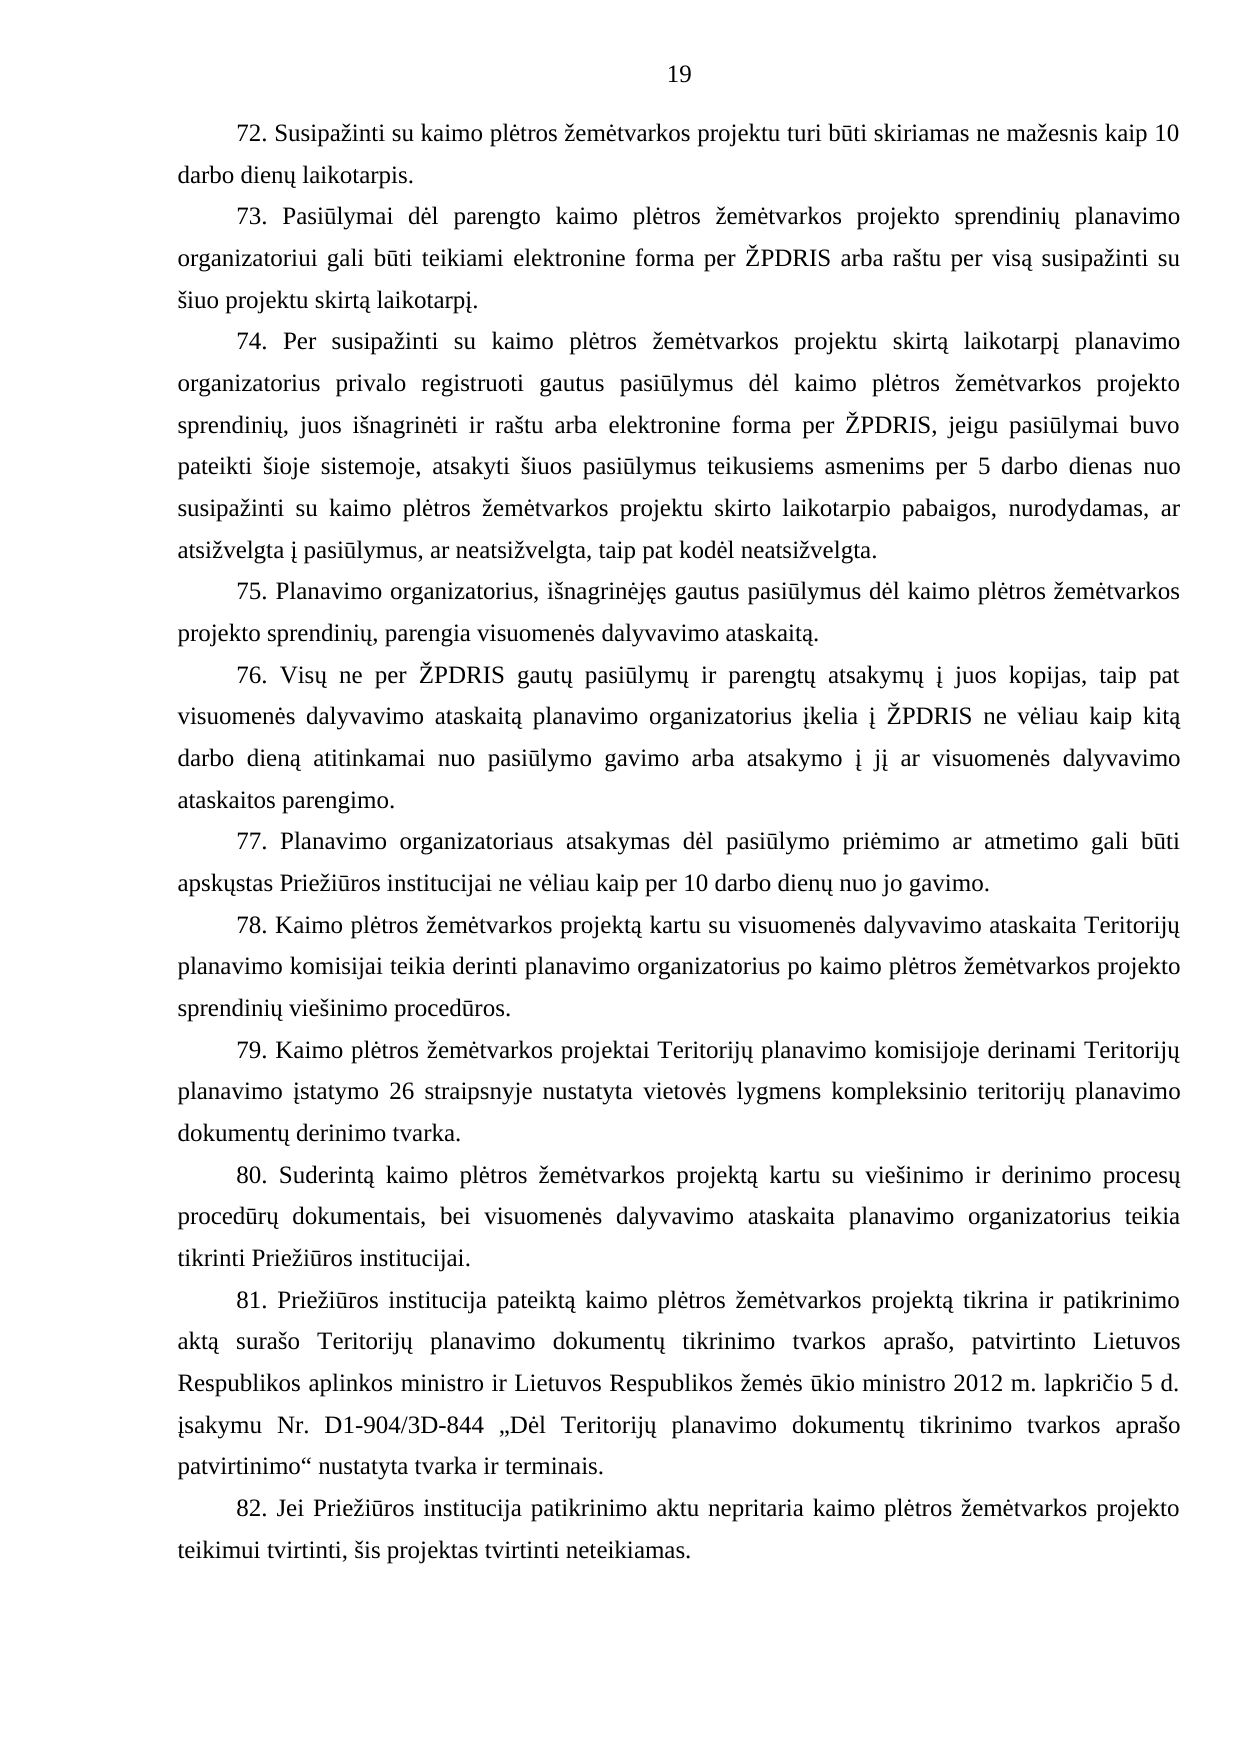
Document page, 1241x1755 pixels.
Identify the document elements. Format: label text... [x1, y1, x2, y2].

text 79. Kaimo plėtros žemėtvarkos projektai Teritorijų planavimo komisijoje derinami Teritorijų planavimo įstatymo 26 straipsnyje nustatyta vietovės lygmens kompleksinio teritorijų planavimo dokumentų derinimo tvarka. [177, 1035, 1181, 1147]
text 81. Priežiūros institucija pateiktą kaimo plėtros žemėtvarkos projektą tikrina ir patikrinimo aktą surašo Teritorijų planavimo dokumentų tikrinimo tvarkos aprašo, patvirtinto Lietuvos Respublikos aplinkos ministro ir Lietuvos Respublikos žemės ūkio ministro 2012 m. lapkričio 5 d. įsakymu Nr. D1-904/3D-844 „Dėl Teritorijų planavimo dokumentų tikrinimo tvarkos aprašo patvirtinimo“ nustatyta tvarka ir terminais. [177, 1285, 1181, 1480]
text 80. Suderintą kaimo plėtros žemėtvarkos projektą kartu su viešinimo ir derinimo procesų procedūrų dokumentais, bei visuomenės dalyvavimo ataskaita planavimo organizatorius teikia tikrinti Priežiūros institucijai. [177, 1160, 1181, 1272]
text 75. Planavimo organizatorius, išnagrinėjęs gautus pasiūlymus dėl kaimo plėtros žemėtvarkos projekto sprendinių, parengia visuomenės dalyvavimo ataskaitą. [177, 576, 1181, 647]
text 73. Pasiūlymai dėl parengto kaimo plėtros žemėtvarkos projekto sprendinių planavimo organizatoriui gali būti teikiami elektronine forma per ŽPDRIS arba raštu per visą susipažinti su šiuo projektu skirtą laikotarpį. [177, 201, 1181, 313]
text 74. Per susipažinti su kaimo plėtros žemėtvarkos projektu skirtą laikotarpį planavimo organizatorius privalo registruoti gautus pasiūlymus dėl kaimo plėtros žemėtvarkos projekto sprendinių, juos išnagrinėti ir raštu arba elektronine forma per ŽPDRIS, jeigu pasiūlymai buvo pateikti šioje sistemoje, atsakyti šiuos pasiūlymus teikusiems asmenims per 5 darbo dienas nuo susipažinti su kaimo plėtros žemėtvarkos projektu skirto laikotarpio pabaigos, nurodydamas, ar atsižvelgta į pasiūlymus, ar neatsižvelgta, taip pat kodėl neatsižvelgta. [177, 326, 1181, 563]
text 78. Kaimo plėtros žemėtvarkos projektą kartu su visuomenės dalyvavimo ataskaita Teritorijų planavimo komisijai teikia derinti planavimo organizatorius po kaimo plėtros žemėtvarkos projekto sprendinių viešinimo procedūros. [177, 910, 1181, 1022]
text 77. Planavimo organizatoriaus atsakymas dėl pasiūlymo priėmimo ar atmetimo gali būti apskųstas Priežiūros institucijai ne vėliau kaip per 10 darbo dienų nuo jo gavimo. [177, 826, 1181, 897]
text 82. Jei Priežiūros institucija patikrinimo aktu nepritaria kaimo plėtros žemėtvarkos projekto teikimui tvirtinti, šis projektas tvirtinti neteikiamas. [177, 1493, 1181, 1563]
text 76. Visų ne per ŽPDRIS gautų pasiūlymų ir parengtų atsakymų į juos kopijas, taip pat visuomenės dalyvavimo ataskaitą planavimo organizatorius įkelia į ŽPDRIS ne vėliau kaip kitą darbo dieną atitinkamai nuo pasiūlymo gavimo arba atsakymo į jį ar visuomenės dalyvavimo ataskaitos parengimo. [177, 660, 1181, 813]
text 72. Susipažinti su kaimo plėtros žemėtvarkos projektu turi būti skiriamas ne mažesnis kaip 10 darbo dienų laikotarpis. [177, 118, 1181, 188]
